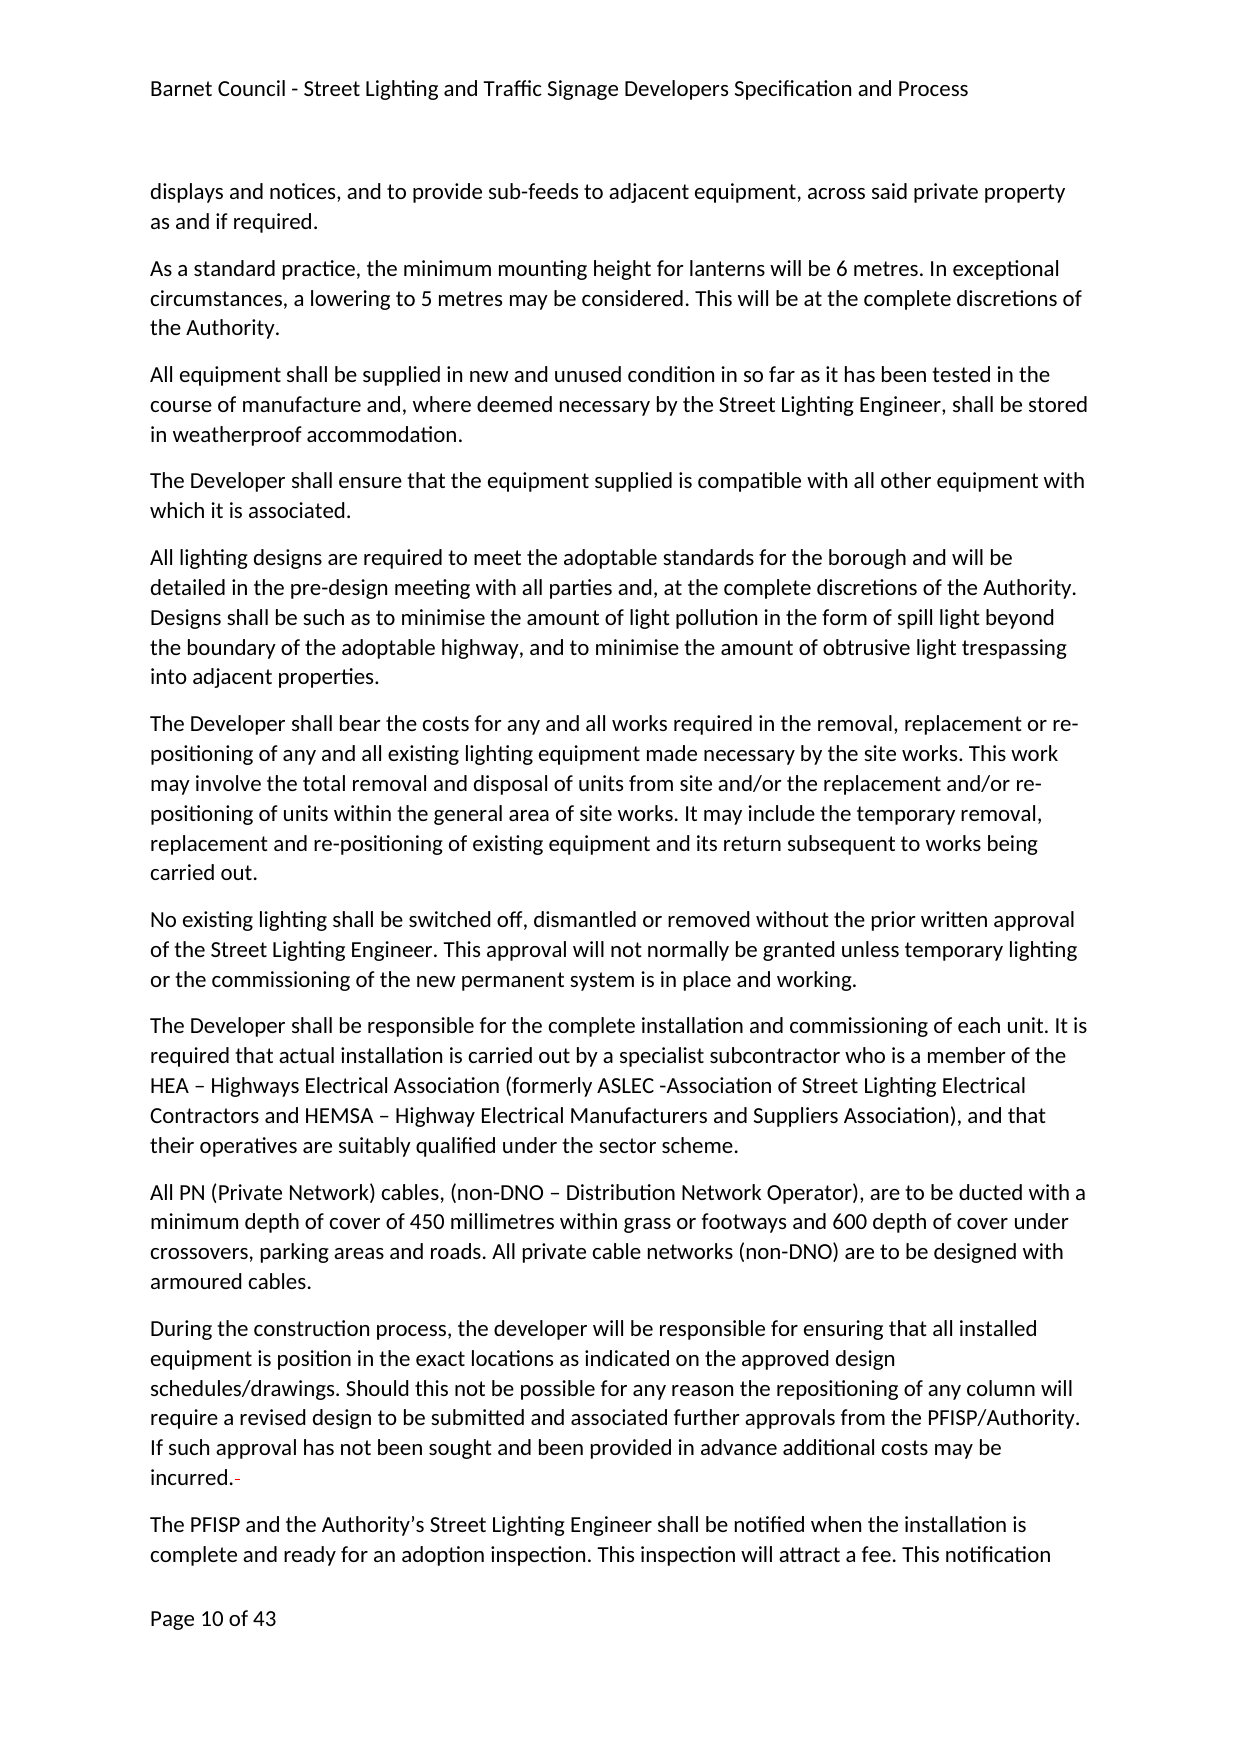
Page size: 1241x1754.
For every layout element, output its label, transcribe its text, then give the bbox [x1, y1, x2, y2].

text The Developer shall be responsible for the complete installation and commissioning of each unit. It is required that actual installation is carried out by a specialist subcontractor who is a member of the HEA – Highways Electrical Association (formerly ASLEC -Association of Street Lighting Electrical Contractors and HEMSA – Highway Electrical Manufacturers and Suppliers Association), and that their operatives are suitably qualified under the sector scheme. [150, 1011, 1090, 1159]
text No existing lighting shall be switched off, dismantled or removed without the prior written approval of the Street Lighting Engineer. This approval will not normally be granted unless temporary lighting or the commissioning of the new permanent system is in place and working. [150, 905, 1090, 993]
text All PN (Private Network) cables, (non-DNO – Distribution Network Operator), are to be ducted with a minimum depth of cover of 450 millimetres within grass or footways and 600 depth of cover under crossovers, parking areas and roads. All private cable networks (non-DNO) are to be designed with armoured cables. [150, 1178, 1090, 1295]
text The Developer shall bear the costs for any and all works required in the removal, replacement or re-positioning of any and all existing lighting equipment made necessary by the site works. This work may involve the total removal and disposal of units from site and/or the replacement and/or re-positioning of units within the general area of site works. It may include the temporary removal, replacement and re-positioning of existing equipment and its return subsequent to works being carried out. [150, 709, 1090, 887]
text The PFISP and the Authority’s Street Lighting Engineer shall be notified when the installation is complete and ready for an adoption inspection. This inspection will attract a fee. This notification [150, 1510, 1090, 1568]
text As a standard practice, the minimum mounting height for lanterns will be 6 metres. In exceptional circumstances, a lowering to 5 metres may be considered. This will be at the complete discretions of the Authority. [150, 254, 1090, 342]
text The Developer shall ensure that the equipment supplied is compatible with all other equipment with which it is associated. [150, 466, 1090, 524]
text displays and notices, and to provide sub-feeds to adjacent equipment, across said private property as and if required. [150, 177, 1090, 235]
text All equipment shall be supplied in new and unused condition in so far as it has been tested in the course of manufacture and, where deemed necessary by the Street Lighting Engineer, shall be stored in weatherproof accommodation. [150, 360, 1090, 448]
text All lighting designs are required to meet the adoptable standards for the borough and will be detailed in the pre-design meeting with all parties and, at the complete discretions of the Authority. Designs shall be such as to minimise the amount of light pollution in the form of spill light beyond the boundary of the adoptable highway, and to minimise the amount of obtrusive light trespassing into adjacent properties. [150, 543, 1090, 691]
text During the construction process, the developer will be responsible for ensuring that all installed equipment is position in the exact locations as indicated on the approved design schedules/drawings. Should this not be possible for any reason the repositioning of any column will require a revised design to be submitted and associated further approvals from the PFISP/Authority. If such approval has not been sought and been provided in advance additional costs may be incurred. [150, 1314, 1090, 1491]
